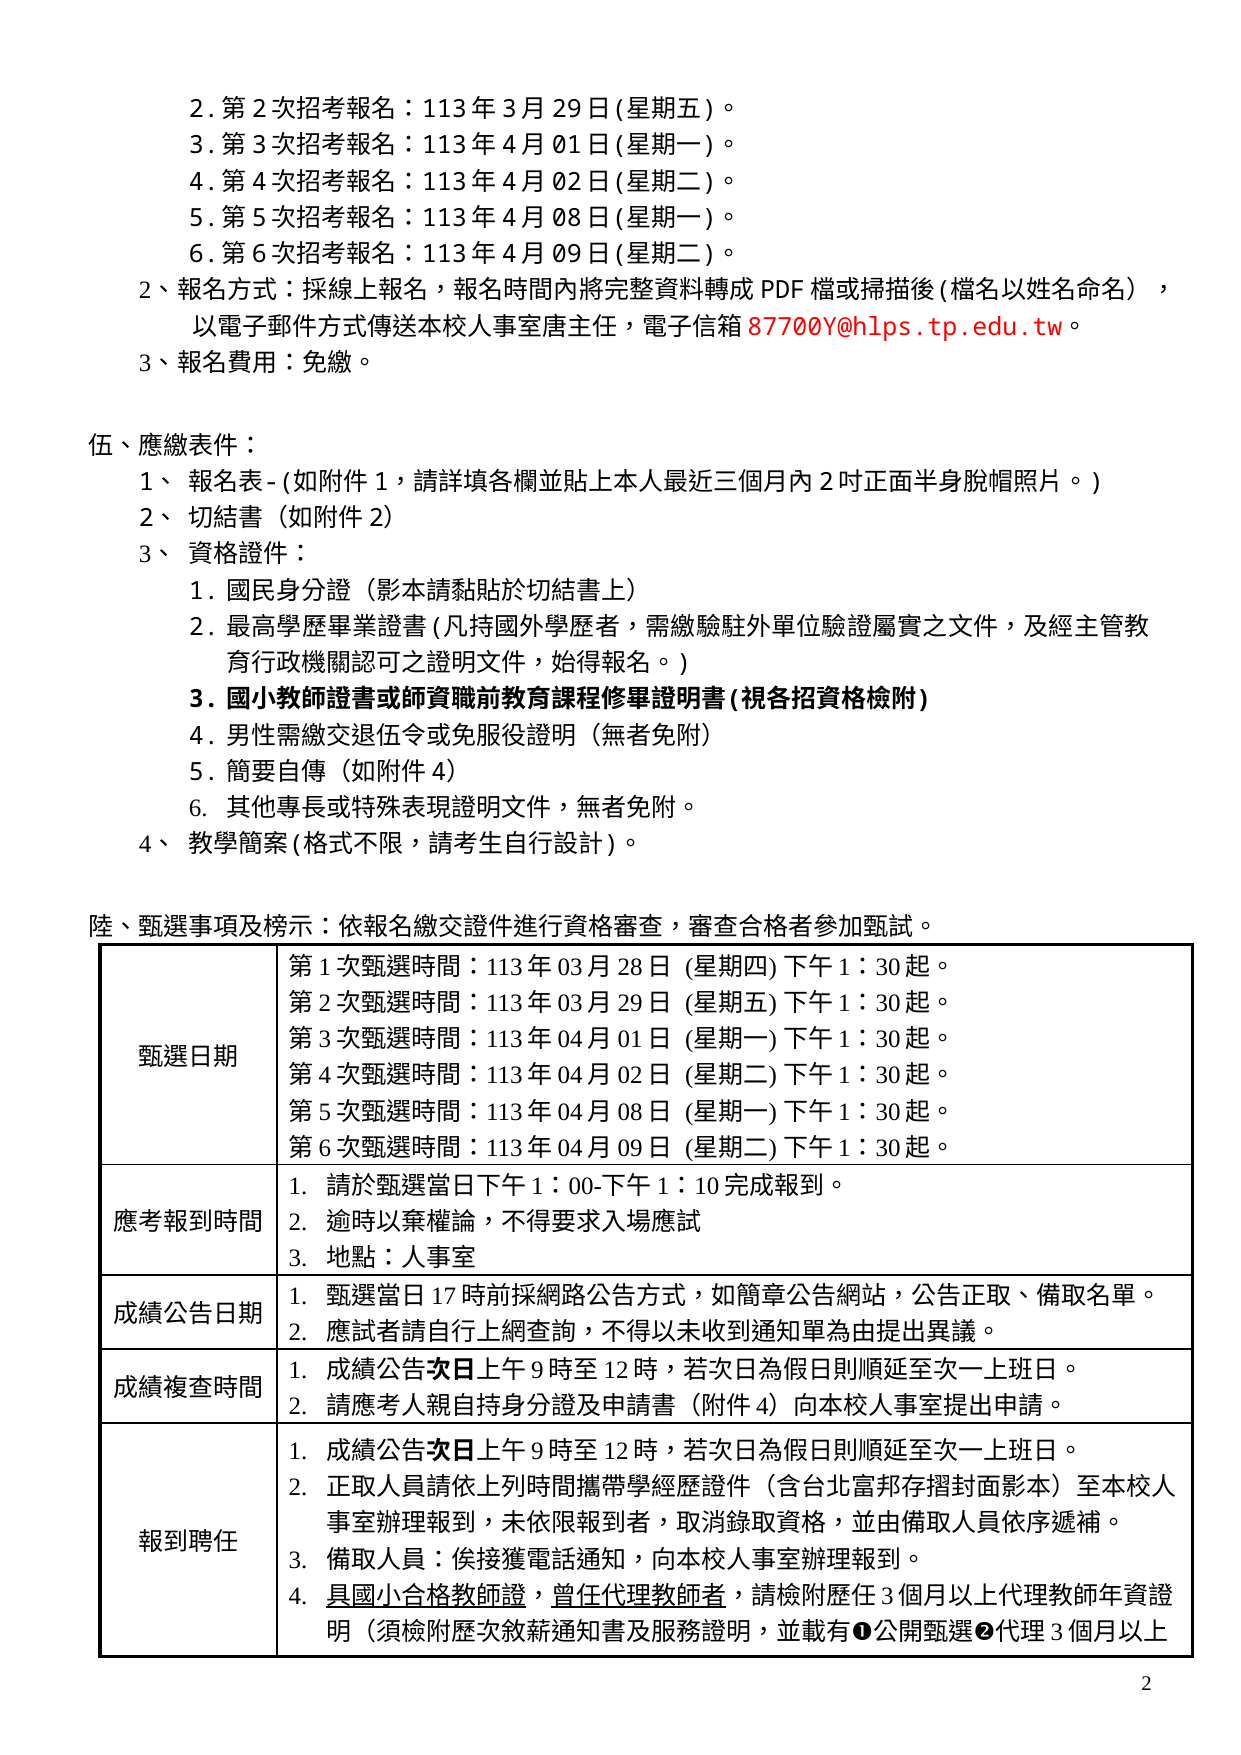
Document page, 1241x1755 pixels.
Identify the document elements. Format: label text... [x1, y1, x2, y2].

list 第6次招考報名：113年4月09日(星期二)。 [189, 234, 1152, 270]
list 第5次招考報名：113年4月08日(星期一)。 [189, 197, 1152, 234]
list 男性需繳交退伍令或免服役證明（無者免附） [189, 715, 1152, 751]
list 資格證件： [139, 534, 1152, 570]
list 第2次招考報名：113年3月29日(星期五)。 [189, 89, 1152, 125]
list 其他專長或特殊表現證明文件，無者免附。 [189, 788, 1152, 824]
table_cell 報到聘任 [102, 1424, 276, 1654]
list 國小教師證書或師資職前教育課程修畢證明書(視各招資格檢附) [189, 679, 1152, 715]
table_cell 成績公告次日上午9時至12時，若次日為假日則順延至次一上班日。 請應考人親自持身分證及申請書（附件4）向本校人事室提出申請。 [278, 1350, 1191, 1422]
table_cell 成績複查時間 [102, 1350, 276, 1422]
list 報名表-(如附件1，請詳填各欄並貼上本人最近三個月內2吋正面半身脫帽照片。) [139, 461, 1152, 498]
table_cell 成績公告次日上午9時至12時，若次日為假日則順延至次一上班日。 正取人員請依上列時間攜帶學經歷證件（含台北富邦存摺封面影本）至本校人事室辦理報到，未依限報到者，取消錄取資格，並由備取人員依序遞補。 備取人員：俟接獲電話通知，向本校人事室辦理報到。 具國小合格教師證，曾任代理教師者，請檢附歷任3個月以上代理教師年資證明（須檢附歷次敘薪通知書及服務證明，並載有公開甄選代理3個月以上 [278, 1424, 1191, 1654]
table_cell 成績公告日期 [102, 1276, 276, 1348]
list 最高學歷畢業證書(凡持國外學歷者，需繳驗駐外單位驗證屬實之文件，及經主管教育行政機關認可之證明文件，始得報名。) [189, 606, 1152, 679]
text 陸、甄選事項及榜示：依報名繳交證件進行資格審查，審查合格者參加甄試。 [89, 907, 1152, 943]
list 報名方式：採線上報名，報名時間內將完整資料轉成PDF檔或掃描後(檔名以姓名命名），以電子郵件方式傳送本校人事室唐主任，電子信箱87700Y@hlps.tp.edu.tw。 [139, 270, 1152, 342]
table_cell 甄選當日17時前採網路公告方式，如簡章公告網站，公告正取、備取名單。 應試者請自行上網查詢，不得以未收到通知單為由提出異議。 [278, 1276, 1191, 1348]
list 教學簡案(格式不限，請考生自行設計)。 [139, 824, 1152, 860]
list 切結書（如附件2） [139, 498, 1152, 534]
list 簡要自傳（如附件4） [189, 751, 1152, 788]
table_header 第1次甄選時間：113年03月28日 (星期四) 下午1：30起。 第2次甄選時間：113年03月29日 (星期五) 下午1：30起。 第3次甄選時間：113年04月01日 (星期一) 下午1：30起。 第4次甄選時間：113年04月02日 (星期二) 下午1：30起。 第5次甄選時間：113年04月08日 (星期一) 下午1：30起。 第6次甄選時間：113年04月09日 (星期二) 下午1：30起。 [278, 946, 1191, 1164]
table_cell 應考報到時間 [102, 1165, 276, 1274]
list 報名費用：免繳。 [139, 342, 1152, 379]
list 第4次招考報名：113年4月02日(星期二)。 [189, 161, 1152, 197]
list 國民身分證（影本請黏貼於切結書上） [189, 570, 1152, 606]
list 第3次招考報名：113年4月01日(星期一)。 [189, 125, 1152, 161]
table_cell 請於甄選當日下午1：00-下午1：10完成報到。 逾時以棄權論，不得要求入場應試 地點：人事室 [278, 1165, 1191, 1274]
table_header 甄選日期 [102, 946, 276, 1164]
text 伍、應繳表件： [89, 425, 1152, 461]
